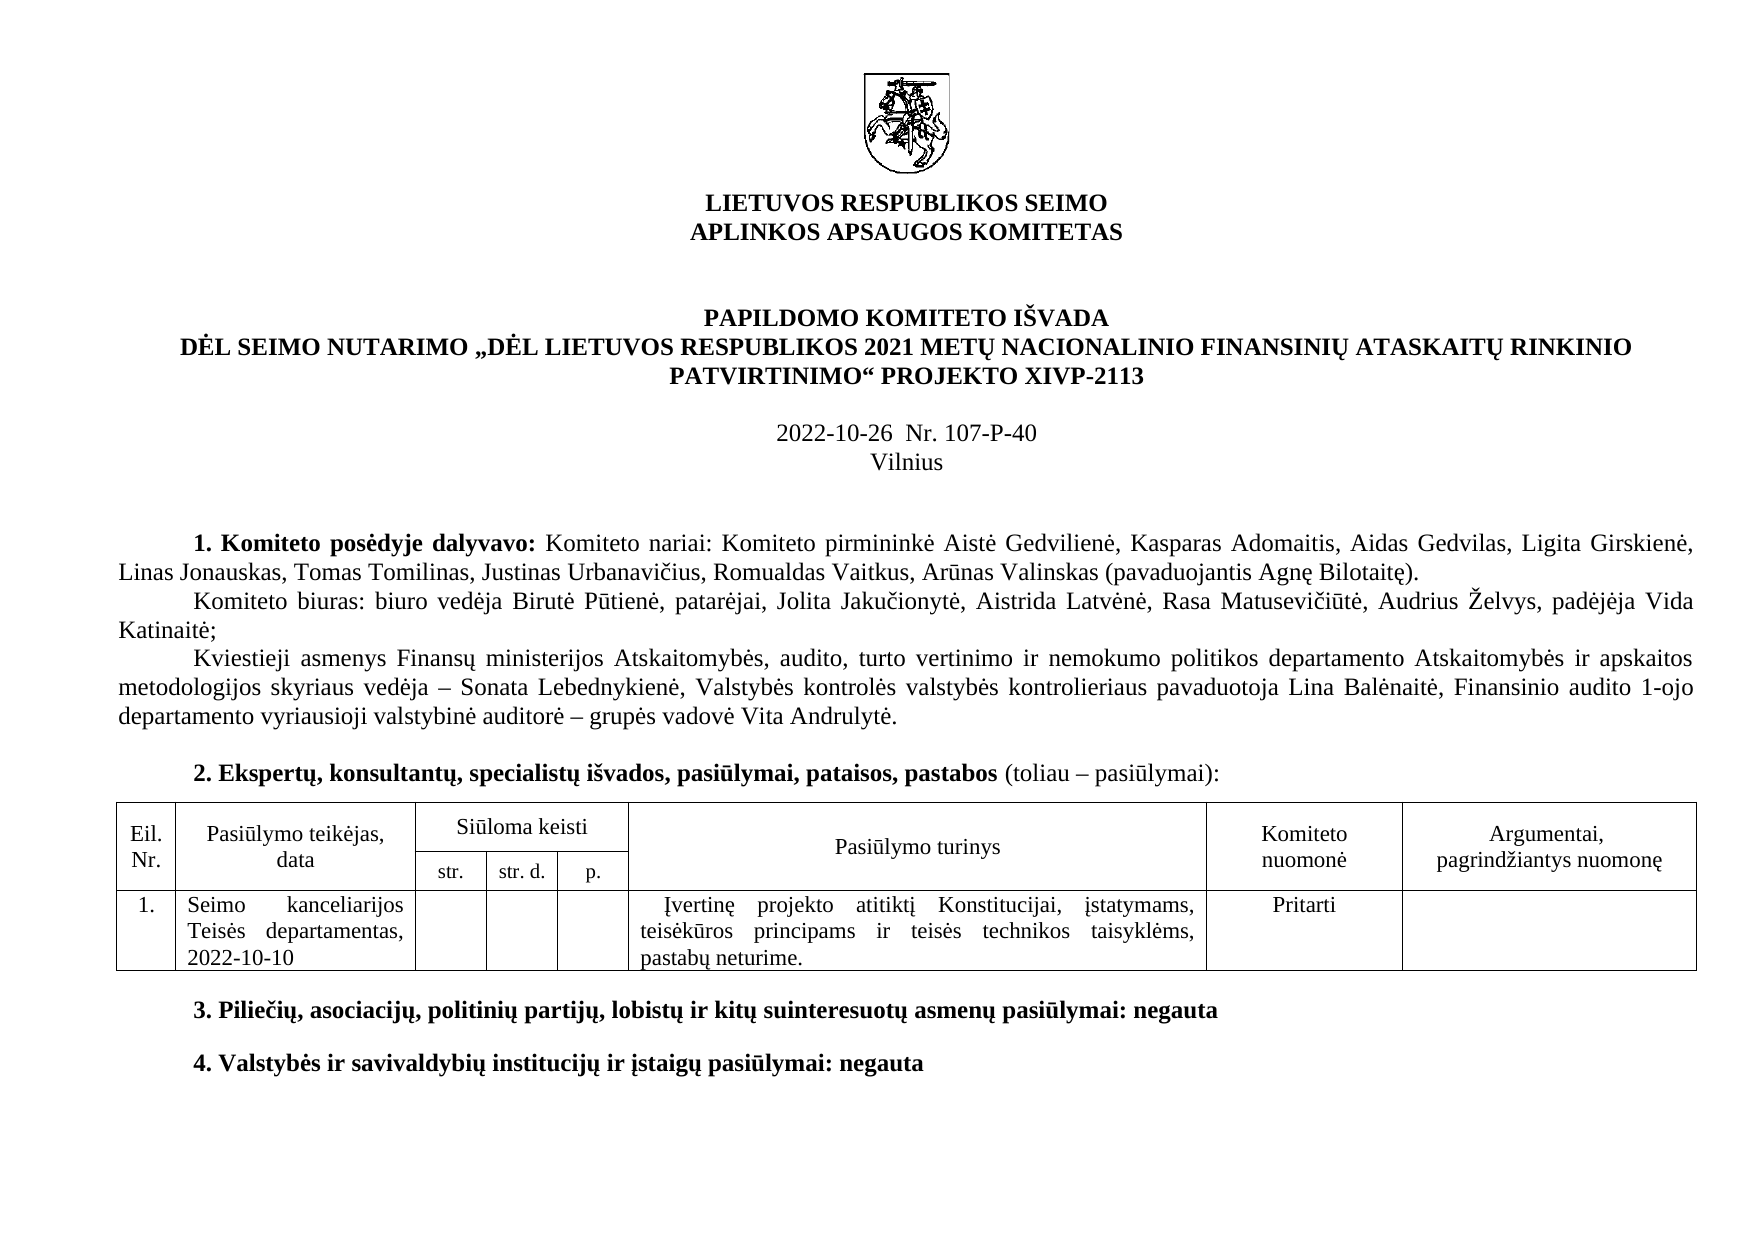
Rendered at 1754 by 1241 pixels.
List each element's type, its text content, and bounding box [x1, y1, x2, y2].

table_header Argumentai, pagrindžiantys nuomonę [1403, 803, 1696, 890]
subtitle 4. Valstybės ir savivaldybių institucijų ir įstaigų pasiūlymai: negauta [118, 1048, 1695, 1077]
table_cell Seimo kanceliarijos Teisės departamentas, 2022-10-10 [176, 891, 415, 970]
table_cell Įvertinę projekto atitiktį Konstitucijai, įstatymams, teisėkūros principams ir teisės technikos taisyklėms, pastabų neturime. [629, 891, 1206, 970]
table_cell str. d. [487, 852, 557, 890]
text LIETUVOS RESPUBLIKOS SEIMO [118, 188, 1695, 217]
text Komiteto biuras: biuro vedėja Birutė Pūtienė, patarėjai, Jolita Jakučionytė, Aistrida Latvėnė, Rasa Matusevičiūtė, Audrius Želvys, padėjėja Vida Katinaitė; [118, 586, 1695, 643]
text 2022-10-26 Nr. 107-P-40 [118, 418, 1695, 447]
subtitle 2. Ekspertų, konsultantų, specialistų išvados, pasiūlymai, pataisos, pastabos (toliau – pasiūlymai): [118, 758, 1695, 787]
table_cell 1. [117, 891, 175, 970]
table_cell [416, 891, 486, 970]
table_header Siūloma keisti [416, 803, 628, 851]
table_cell [1403, 891, 1696, 970]
table_header Pasiūlymo turinys [629, 803, 1206, 890]
text Kviestieji asmenys Finansų ministerijos Atskaitomybės, audito, turto vertinimo ir nemokumo politikos departamento Atskaitomybės ir apskaitos metodologijos skyriaus vedėja – Sonata Lebednykienė, Valstybės kontrolės valstybės kontrolieriaus pavaduotoja Lina Balėnaitė, Finansinio audito 1-ojo departamento vyriausioji valstybinė auditorė – grupės vadovė Vita Andrulytė. [118, 643, 1695, 730]
table_header Pasiūlymo teikėjas, data [176, 803, 415, 890]
table_cell Pritarti [1207, 891, 1402, 970]
text Vilnius [118, 447, 1695, 476]
table_cell str. [416, 852, 486, 890]
text 1. Komiteto posėdyje dalyvavo: Komiteto nariai: Komiteto pirmininkė Aistė Gedvilienė, Kasparas Adomaitis, Aidas Gedvilas, Ligita Girskienė, Linas Jonauskas, Tomas Tomilinas, Justinas Urbanavičius, Romualdas Vaitkus, Arūnas Valinskas (pavaduojantis Agnę Bilotaitę). [118, 528, 1695, 586]
table_cell [487, 891, 557, 970]
subtitle DĖL SEIMO NUTARIMO „DĖL LIETUVOS RESPUBLIKOS 2021 METŲ NACIONALINIO FINANSINIŲ ATASKAITŲ RINKINIO PATVIRTINIMO“ PROJEKTO XIVP-2113 [118, 332, 1695, 389]
subtitle PAPILDOMO KOMITETO IŠVADA [118, 303, 1695, 332]
text aplinkos apsaugos komitetas [118, 217, 1695, 246]
table_header Komiteto nuomonė [1207, 803, 1402, 890]
table_header Eil. Nr. [117, 803, 175, 890]
table_cell p. [558, 852, 628, 890]
subtitle 3. Piliečių, asociacijų, politinių partijų, lobistų ir kitų suinteresuotų asmenų pasiūlymai: negauta [118, 995, 1695, 1024]
table_cell [558, 891, 628, 970]
